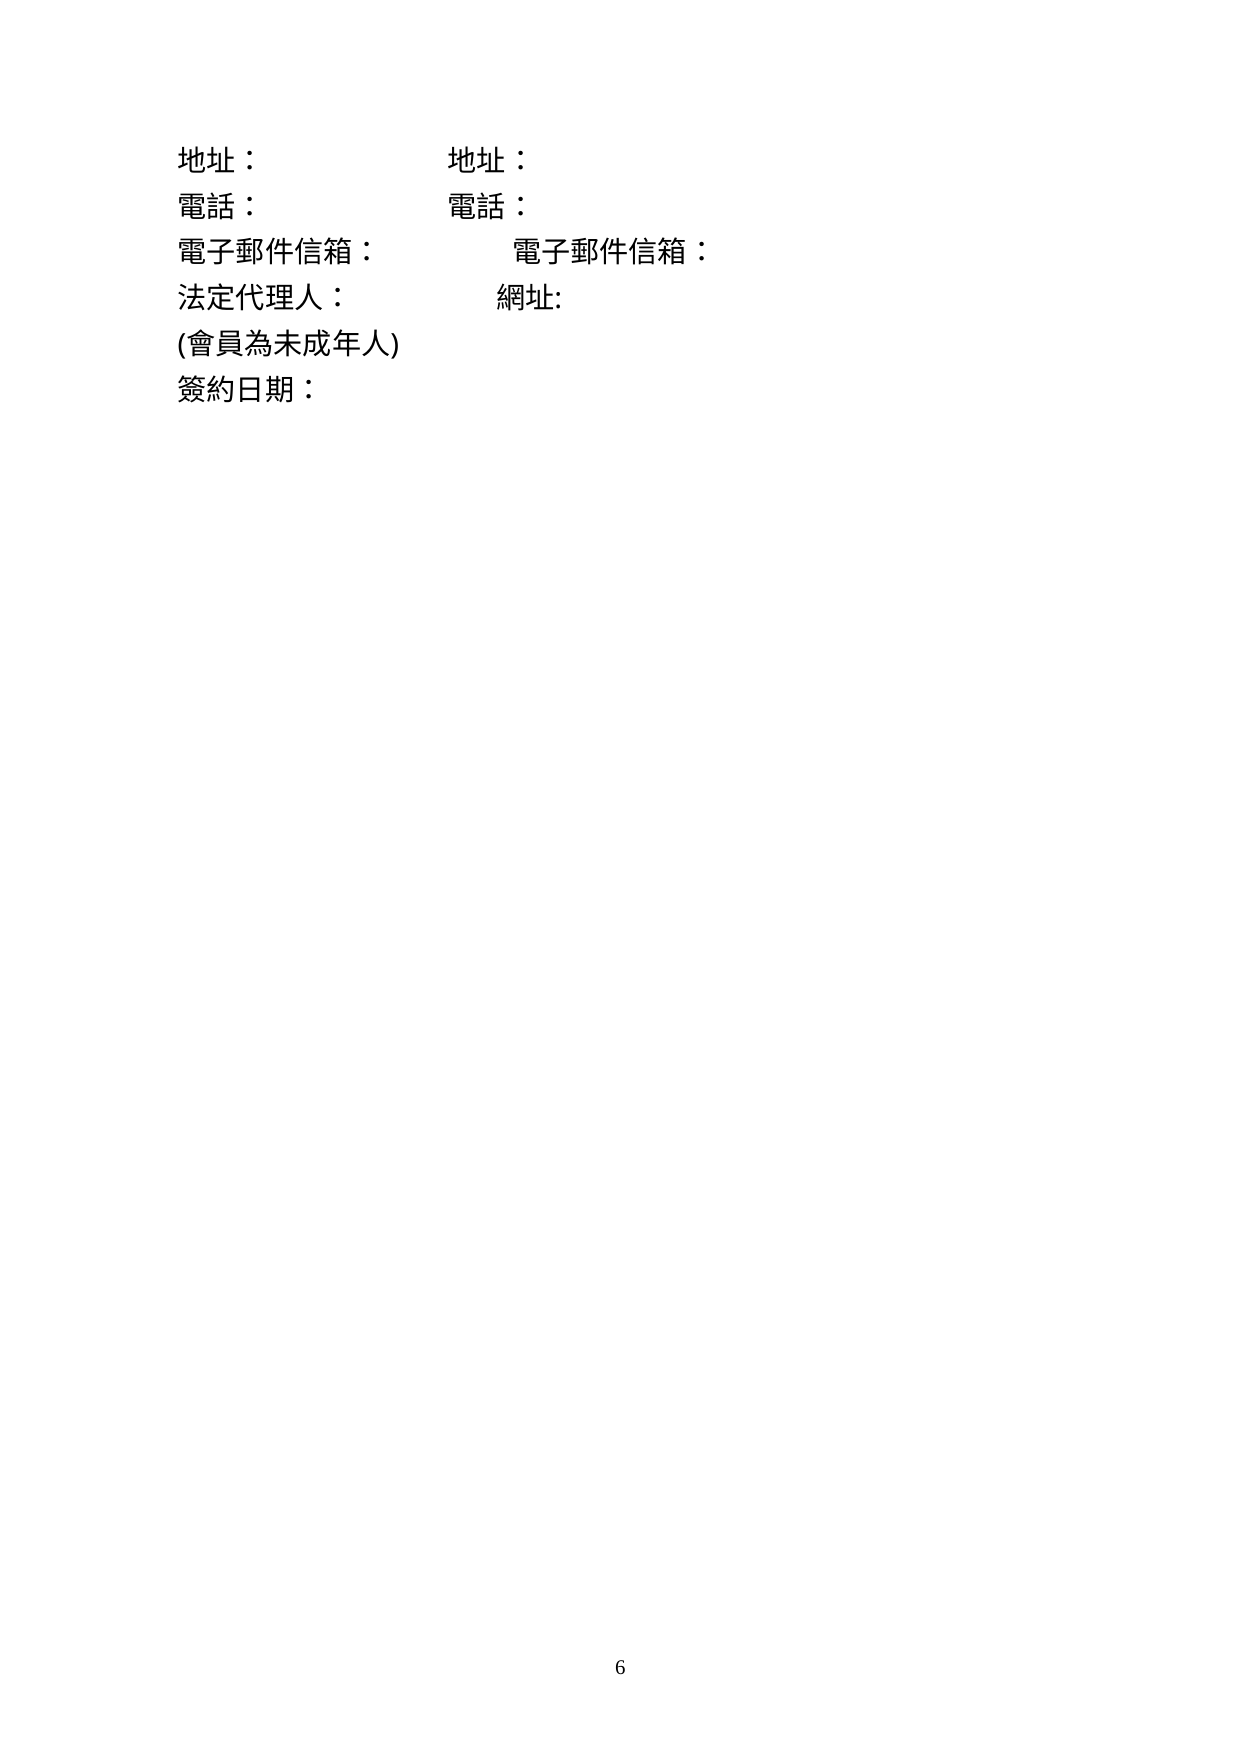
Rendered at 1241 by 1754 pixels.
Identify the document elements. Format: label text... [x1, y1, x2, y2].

text 電子郵件信箱： 電子郵件信箱： [177, 226, 1122, 272]
text 法定代理人： 網址: [177, 272, 1122, 318]
text (會員為未成年人) [177, 318, 1122, 364]
text 地址： 地址： [177, 134, 1122, 180]
text 電話： 電話： [177, 180, 1122, 226]
text 簽約日期： [177, 364, 1122, 409]
